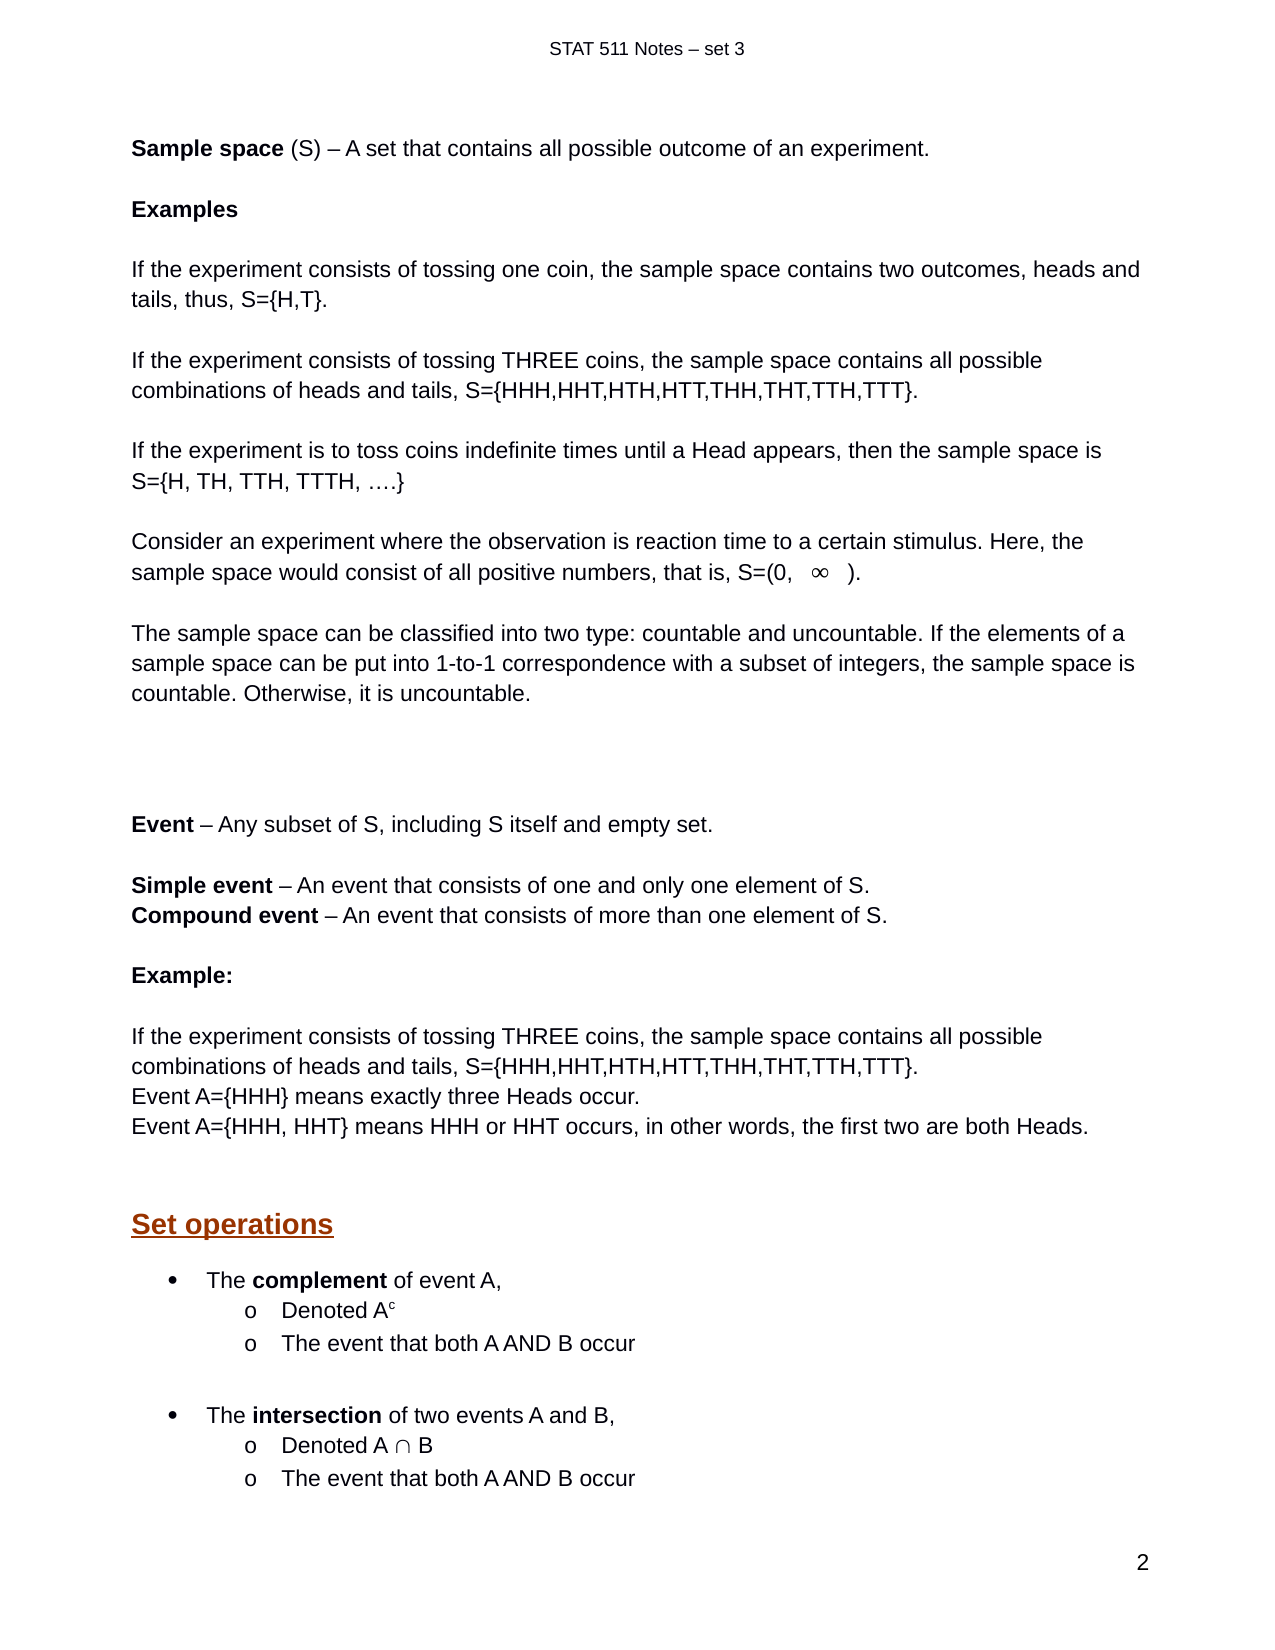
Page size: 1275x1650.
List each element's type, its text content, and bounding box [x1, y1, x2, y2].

text Set operations [131, 1207, 1162, 1241]
text Sample space (S) – A set that contains all possible outcome of an experiment. [131, 135, 1162, 162]
text Event A={HHH, HHT} means HHH or HHT occurs, in other words, the first two are both Heads. [131, 1113, 1162, 1140]
text If the experiment is to toss coins indefinite times until a Head appears, then the sample space is [131, 437, 1162, 464]
list The event that both A AND B occur [244, 1330, 1162, 1358]
text Event – Any subset of S, including S itself and empty set. [131, 811, 1162, 838]
text Consider an experiment where the observation is reaction time to a certain stimulus. Here, the sample space would consist of all positive numbers, that is, S=(0,). [131, 528, 1162, 586]
text Simple event – An event that consists of one and only one element of S. [131, 872, 1162, 898]
list The intersection of two events A and B, [169, 1402, 1162, 1428]
text If the experiment consists of tossing THREE coins, the sample space contains all possible combinations of heads and tails, S={HHH,HHT,HTH,HTT,THH,THT,TTH,TTT}. [131, 347, 1162, 403]
list Denoted A  B [244, 1432, 1162, 1460]
text countable. Otherwise, it is uncountable. [131, 680, 1162, 707]
text Examples [131, 196, 1162, 222]
list The complement of event A, [169, 1267, 1162, 1293]
text Compound event – An event that consists of more than one element of S. [131, 902, 1162, 928]
text Event A={HHH} means exactly three Heads occur. [131, 1083, 1162, 1109]
text If the experiment consists of tossing THREE coins, the sample space contains all possible combinations of heads and tails, S={HHH,HHT,HTH,HTT,THH,THT,TTH,TTT}. [131, 1023, 1162, 1079]
list The event that both A AND B occur [244, 1464, 1162, 1493]
text The sample space can be classified into two type: countable and uncountable. If the elements of a [131, 620, 1162, 646]
text Example: [131, 962, 1162, 989]
text If the experiment consists of tossing one coin, the sample space contains two outcomes, heads and tails, thus, S={H,T}. [131, 256, 1162, 313]
text S={H, TH, TTH, TTTH, ….} [131, 468, 1162, 494]
text sample space can be put into 1-to-1 correspondence with a subset of integers, the sample space is [131, 650, 1162, 677]
list Denoted Ac [244, 1297, 1162, 1326]
